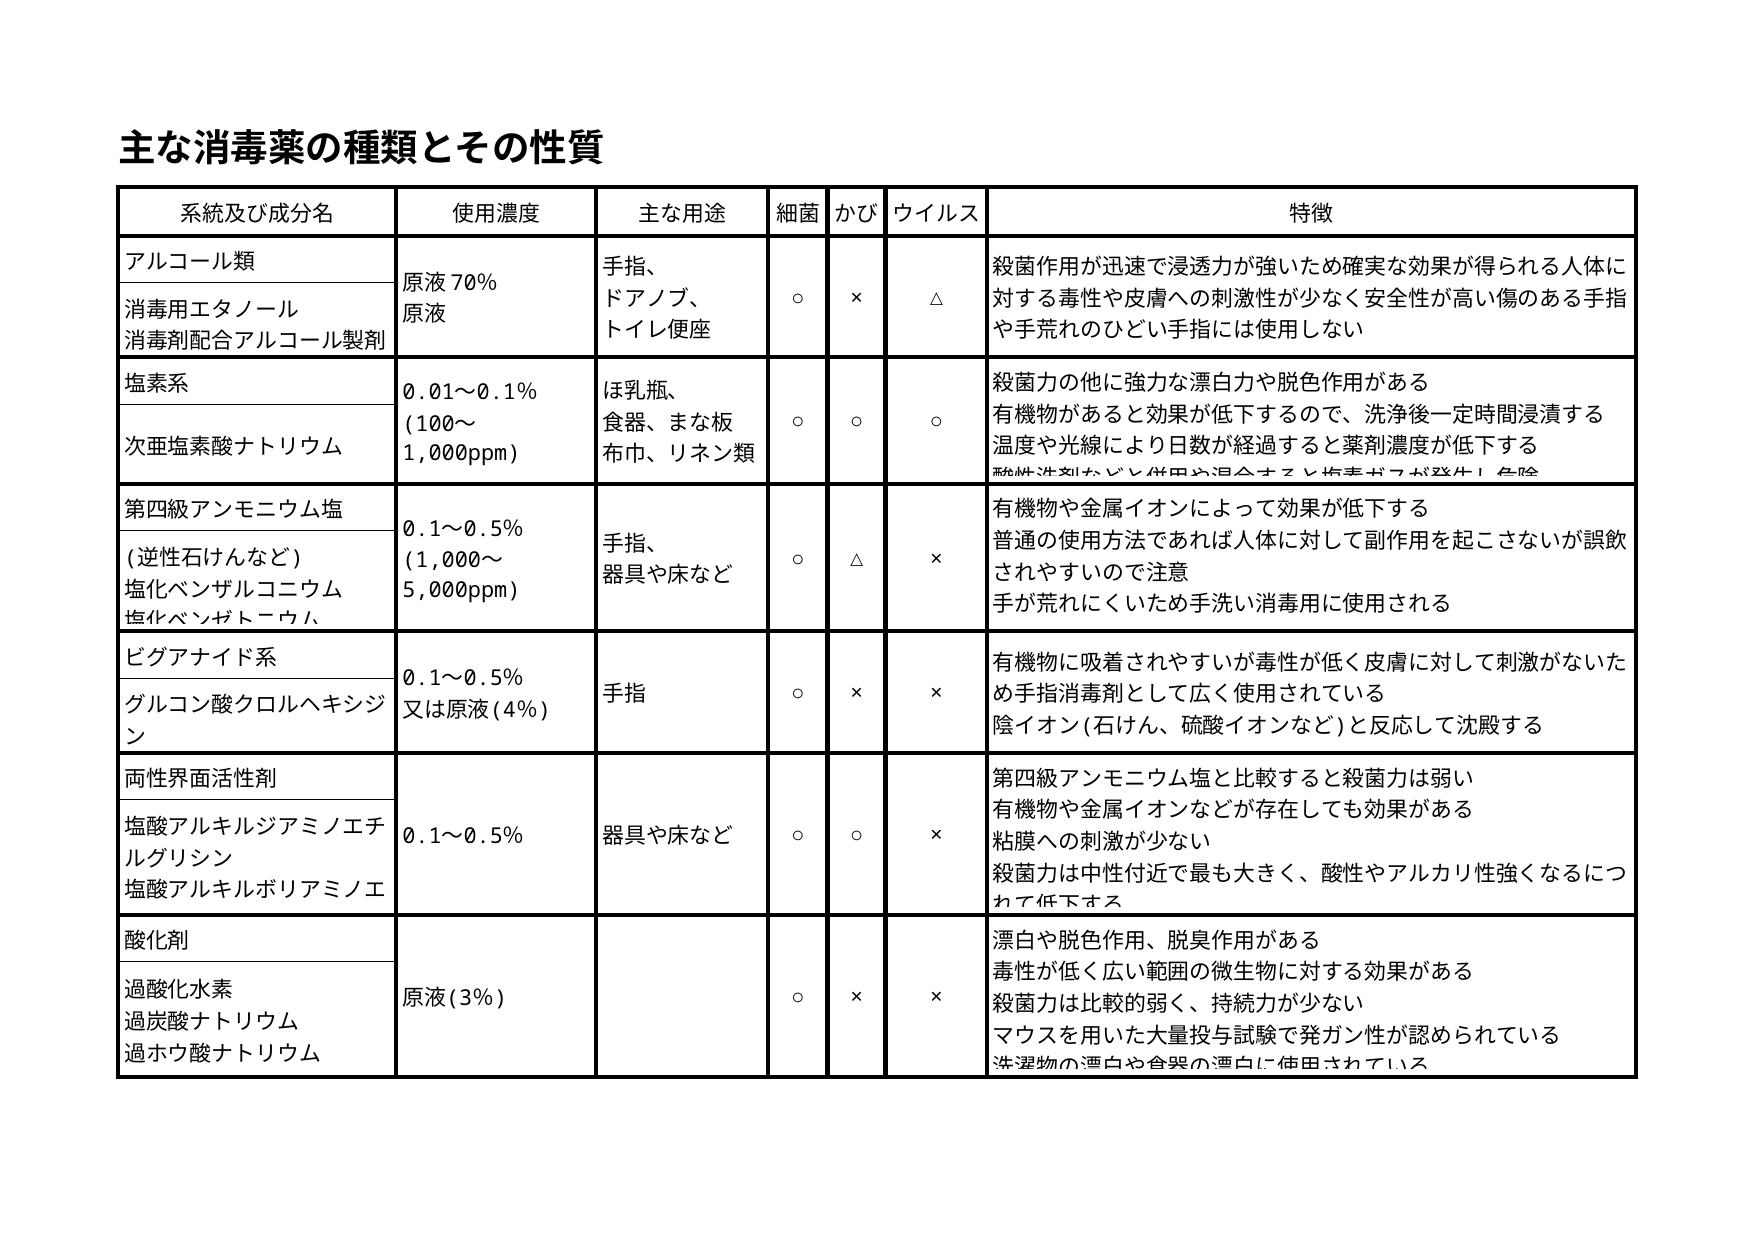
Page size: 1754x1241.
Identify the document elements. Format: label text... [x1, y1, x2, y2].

table_cell [598, 917, 766, 1074]
table_cell 第四級アンモニウム塩 [120, 486, 394, 530]
table_cell 0.1〜0.5％ (1,000〜5,000ppm) [398, 486, 594, 629]
table_cell 手指、 器具や床など [598, 486, 766, 629]
table_header 主な用途 [598, 189, 766, 233]
table_cell ほ乳瓶、 食器、まな板 布巾、リネン類 [598, 359, 766, 482]
table_cell 消毒用エタノール 消毒剤配合アルコール製剤 [120, 283, 394, 355]
table_cell アルコール類 [120, 238, 394, 282]
table_header 細菌 [770, 189, 825, 233]
table_cell △ [830, 486, 883, 629]
table_cell ビグアナイド系 [120, 633, 394, 678]
table_cell 0.1〜0.5％ 又は原液(4％) [398, 633, 594, 751]
table_cell × [888, 633, 985, 751]
table_cell × [830, 238, 883, 355]
table_cell ○ [770, 359, 825, 482]
table_cell 塩酸アルキルジアミノエチルグリシン 塩酸アルキルボリアミノエチルグリシン [120, 800, 394, 913]
table_header かび [830, 189, 883, 233]
table_header 系統及び成分名 [120, 189, 394, 233]
table_cell 塩素系 [120, 359, 394, 404]
table_cell ○ [770, 755, 825, 913]
table_cell 過酸化水素 過炭酸ナトリウム 過ホウ酸ナトリウム [120, 962, 394, 1074]
table_cell 0.01〜0.1％ (100〜1,000ppm) [398, 359, 594, 482]
table_cell 手指、 ドアノブ、 トイレ便座 [598, 238, 766, 355]
table_cell 器具や床など [598, 755, 766, 913]
table_cell グルコン酸クロルヘキシジン [120, 679, 394, 751]
table_cell △ [888, 238, 985, 355]
table_cell × [830, 633, 883, 751]
table_cell × [830, 917, 883, 1074]
table_header 使用濃度 [398, 189, 594, 233]
table_cell ○ [770, 486, 825, 629]
table_cell 漂白や脱色作用、脱臭作用がある 毒性が低く広い範囲の微生物に対する効果がある 殺菌力は比較的弱く、持続力が少ない マウスを用いた大量投与試験で発ガン性が認められている 洗濯物の漂白や食器の漂白に使用されている 過ホウ酸は60°C、過炭酸は40°C位の温水が効果あり [989, 917, 1634, 1074]
table_cell 有機物に吸着されやすいが毒性が低く皮膚に対して刺激がないため手指消毒剤として広く使用されている 陰イオン(石けん、硫酸イオンなど)と反応して沈殿する [989, 633, 1634, 751]
table_cell × [888, 917, 985, 1074]
table_cell 原液(3％) [398, 917, 594, 1074]
table_cell 酸化剤 [120, 917, 394, 961]
table_cell 第四級アンモニウム塩と比較すると殺菌力は弱い 有機物や金属イオンなどが存在しても効果がある 粘膜への刺激が少ない 殺菌力は中性付近で最も大きく、酸性やアルカリ性強くなるにつれて低下する [989, 755, 1634, 913]
table_cell ○ [770, 633, 825, 751]
table_cell × [888, 755, 985, 913]
table_cell (逆性石けんなど) 塩化ベンザルコニウム 塩化ベンゼトニウム [120, 531, 394, 629]
table_header 特徴 [989, 189, 1634, 233]
table_cell ○ [830, 359, 883, 482]
table_cell ○ [770, 238, 825, 355]
table_cell ○ [888, 359, 985, 482]
table_cell ○ [830, 755, 883, 913]
table_cell 両性界面活性剤 [120, 755, 394, 799]
table_cell 原液70％ 原液 [398, 238, 594, 355]
table_cell 殺菌作用が迅速で浸透力が強いため確実な効果が得られる人体に対する毒性や皮膚への刺激性が少なく安全性が高い傷のある手指や手荒れのひどい手指には使用しない [989, 238, 1634, 355]
table_header ウイルス [888, 189, 985, 233]
table_cell 手指 [598, 633, 766, 751]
table_cell 有機物や金属イオンによって効果が低下する 普通の使用方法であれば人体に対して副作用を起こさないが誤飲されやすいので注意 手が荒れにくいため手洗い消毒用に使用される 陰イオン(石けん、硫酸イオンなど)と反応すると効果が低下する [989, 486, 1634, 629]
table_cell ○ [770, 917, 825, 1074]
table_cell 0.1〜0.5％ [398, 755, 594, 913]
table_cell × [888, 486, 985, 629]
table_cell 殺菌力の他に強力な漂白力や脱色作用がある 有機物があると効果が低下するので、洗浄後一定時間浸漬する 温度や光線により日数が経過すると薬剤濃度が低下する 酸性洗剤などと併用や混合すると塩素ガスが発生し危険 [989, 359, 1634, 482]
title 主な消毒薬の種類とその性質 [118, 118, 1636, 172]
table_cell 次亜塩素酸ナトリウム [120, 405, 394, 482]
